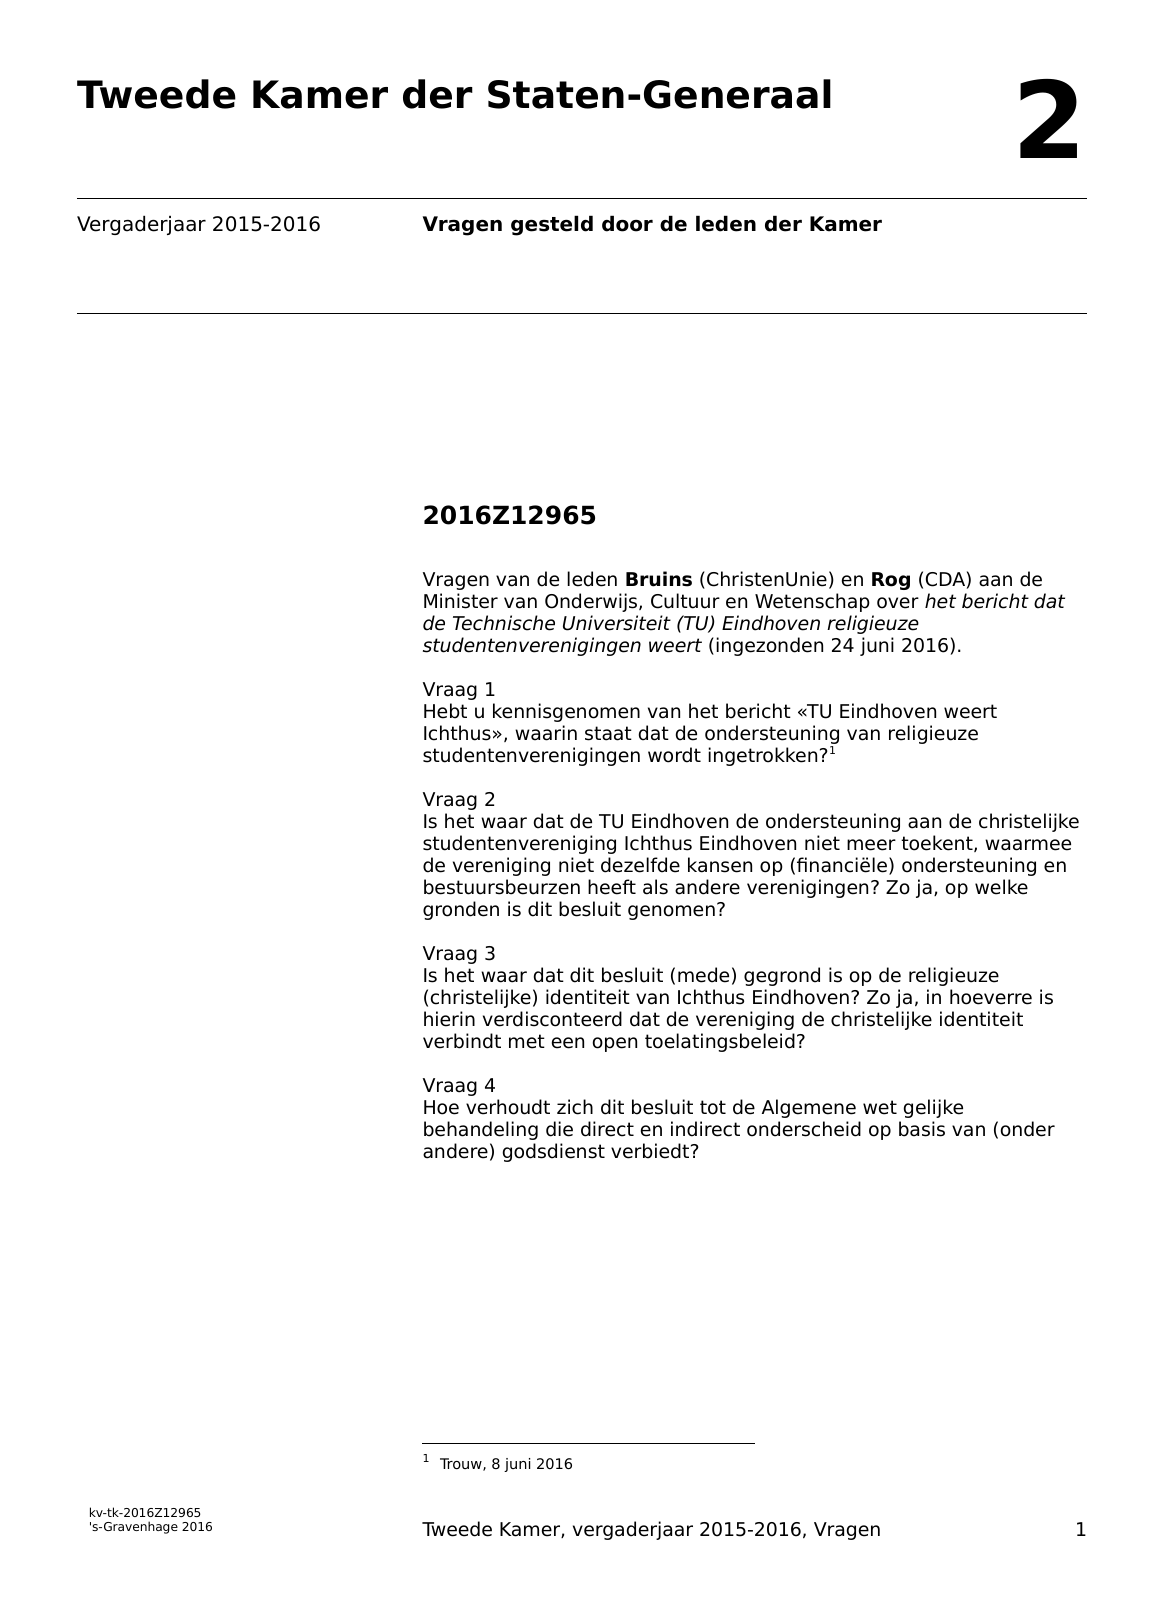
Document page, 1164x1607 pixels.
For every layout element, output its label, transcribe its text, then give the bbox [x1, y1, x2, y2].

text Vraag 4 [422, 1075, 1087, 1097]
text 2016Z12965 [422, 501, 1087, 531]
text kv-tk-2016Z12965 [88, 1506, 323, 1520]
text Vraag 3 [422, 943, 1087, 965]
text Trouw, 8 juni 2016 [422, 1452, 1087, 1474]
table_header 2 [886, 59, 1087, 198]
text Hoe verhoudt zich dit besluit tot de Algemene wet gelijke behandeling die direct en indirect onderscheid op basis van (onder andere) godsdienst verbiedt? [422, 1097, 1087, 1163]
text Vraag 1 [422, 679, 1087, 701]
text Is het waar dat de TU Eindhoven de ondersteuning aan de christelijke studentenvereniging Ichthus Eindhoven niet meer toekent, waarmee de vereniging niet dezelfde kansen op (financiële) ondersteuning en bestuursbeurzen heeft als andere verenigingen? Zo ja, op welke gronden is dit besluit genomen? [422, 811, 1087, 921]
text Hebt u kennisgenomen van het bericht «TU Eindhoven weert Ichthus», waarin staat dat de ondersteuning van religieuze studentenverenigingen wordt ingetrokken? [422, 701, 1087, 767]
table_cell Vergaderjaar 2015-2016 [77, 199, 422, 313]
table_header Tweede Kamer der Staten-Generaal [77, 59, 886, 198]
text 's-Gravenhage 2016 [88, 1520, 323, 1534]
table_cell Vragen gesteld door de leden der Kamer [422, 199, 1087, 313]
text Vraag 2 [422, 789, 1087, 811]
text Is het waar dat dit besluit (mede) gegrond is op de religieuze (christelijke) identiteit van Ichthus Eindhoven? Zo ja, in hoeverre is hierin verdisconteerd dat de vereniging de christelijke identiteit verbindt met een open toelatingsbeleid? [422, 965, 1087, 1053]
text Vragen van de leden Bruins (ChristenUnie) en Rog (CDA) aan de Minister van Onderwijs, Cultuur en Wetenschap over het bericht dat de Technische Universiteit (TU) Eindhoven religieuze studentenverenigingen weert (ingezonden 24 juni 2016). [422, 569, 1087, 657]
